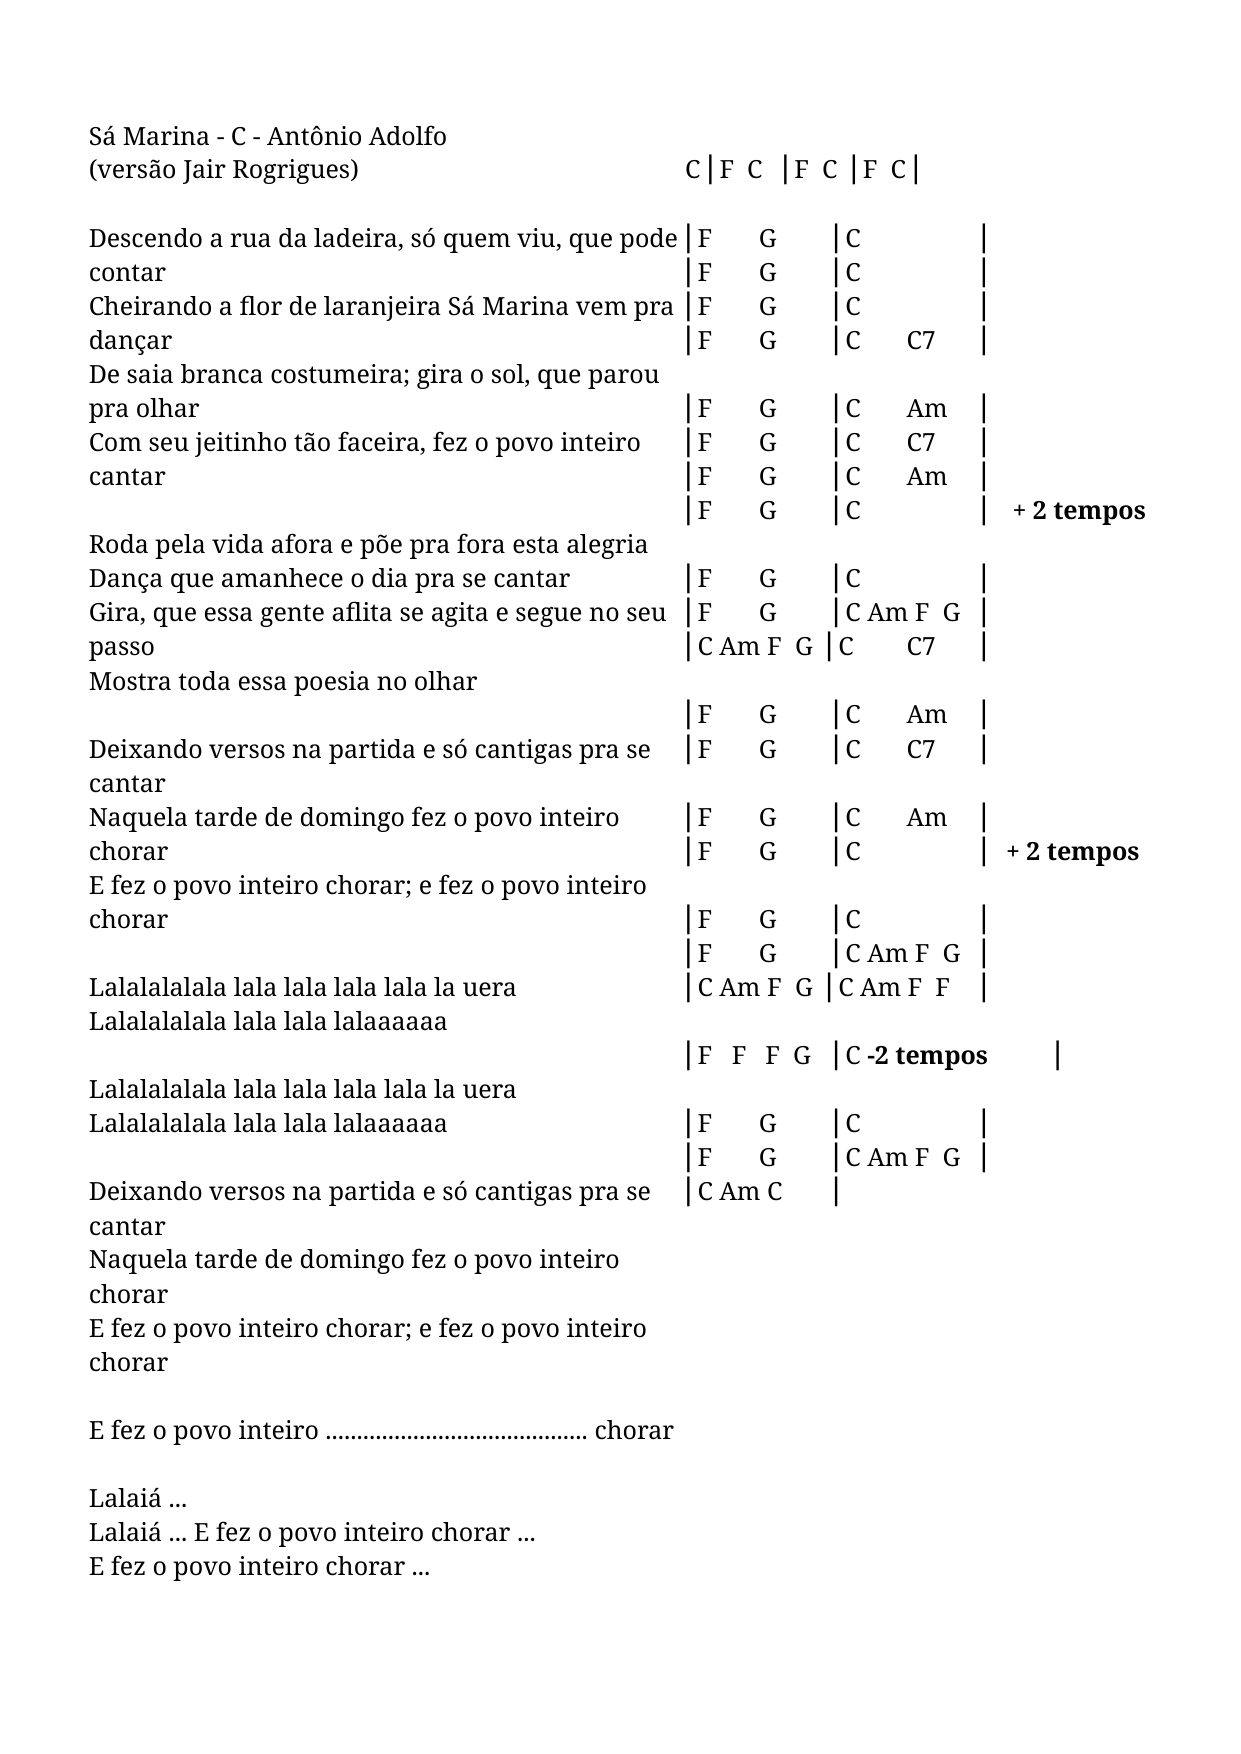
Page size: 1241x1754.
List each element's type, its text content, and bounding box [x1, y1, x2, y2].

text E fez o povo inteiro chorar; e fez o povo inteiro chorar [88, 867, 679, 936]
text ⎜C Am F G ⎜C Am F F ⎜ [685, 970, 1152, 1004]
text ⎜F G ⎜C ⎜ [685, 254, 1152, 288]
text ⎜F G ⎜C C7 ⎜ [685, 425, 1152, 459]
text Naquela tarde de domingo fez o povo inteiro chorar [88, 1242, 679, 1310]
text ⎜F G ⎜C ⎜ [685, 1106, 1152, 1140]
text ⎜F F F G ⎜C -2 tempos ⎜ [685, 1038, 1152, 1072]
text ⎜F G ⎜C ⎜ [685, 288, 1152, 322]
text Deixando versos na partida e só cantigas pra se cantar [88, 1174, 679, 1242]
text Deixando versos na partida e só cantigas pra se cantar [88, 731, 679, 799]
text Roda pela vida afora e põe pra fora esta alegria [88, 527, 679, 561]
text Lalaiá ... E fez o povo inteiro chorar ... [88, 1515, 679, 1549]
text Mostra toda essa poesia no olhar [88, 663, 679, 697]
text De saia branca costumeira; gira o sol, que parou pra olhar [88, 357, 679, 425]
text Com seu jeitinho tão faceira, fez o povo inteiro cantar [88, 425, 679, 493]
text Cheirando a flor de laranjeira Sá Marina vem pra dançar [88, 288, 679, 357]
text Descendo a rua da ladeira, só quem viu, que pode contar [88, 220, 679, 288]
text ⎜F G ⎜C C7 ⎜ [685, 731, 1152, 765]
text E fez o povo inteiro chorar ... [88, 1549, 679, 1583]
text Lalalalalala lala lala lalaaaaaa [88, 1004, 679, 1038]
text ⎜F G ⎜C Am ⎜ [685, 799, 1152, 833]
text ⎜F G ⎜C Am ⎜ [685, 459, 1152, 493]
text Lalalalalala lala lala lalaaaaaa [88, 1106, 679, 1140]
text ⎜F G ⎜C ⎜ [685, 561, 1152, 595]
text E fez o povo inteiro .......................................... chorar [88, 1412, 679, 1447]
text Naquela tarde de domingo fez o povo inteiro chorar [88, 799, 679, 867]
text Gira, que essa gente aflita se agita e segue no seu passo [88, 595, 679, 663]
text ⎜F G ⎜C Am F G ⎜ [685, 595, 1152, 629]
text E fez o povo inteiro chorar; e fez o povo inteiro chorar [88, 1310, 679, 1378]
text ⎜F G ⎜C Am ⎜ [685, 697, 1152, 731]
text ⎜F G ⎜C ⎜ + 2 tempos [685, 493, 1152, 527]
text ⎜F G ⎜C C7 ⎜ [685, 322, 1152, 357]
text Lalalalalala lala lala lala lala la uera [88, 1072, 679, 1106]
text (versão Jair Rogrigues) [88, 152, 679, 186]
text ⎜F G ⎜C Am F G ⎜ [685, 1140, 1152, 1174]
text ⎜F G ⎜C ⎜ [685, 902, 1152, 936]
text ⎜F G ⎜C ⎜ [685, 220, 1152, 254]
text Lalaiá ... [88, 1481, 679, 1515]
text C ⎜F C ⎜F C ⎜F C ⎜ [685, 152, 1152, 186]
text ⎜F G ⎜C ⎜ + 2 tempos [685, 833, 1152, 867]
text Lalalalalala lala lala lala lala la uera [88, 970, 679, 1004]
text ⎜C Am F G ⎜C C7 ⎜ [685, 629, 1152, 663]
text Dança que amanhece o dia pra se cantar [88, 561, 679, 595]
text ⎜C Am C ⎜ [685, 1174, 1152, 1208]
text ⎜F G ⎜C Am ⎜ [685, 391, 1152, 425]
text ⎜F G ⎜C Am F G ⎜ [685, 936, 1152, 970]
text Sá Marina - C - Antônio Adolfo [88, 118, 679, 152]
